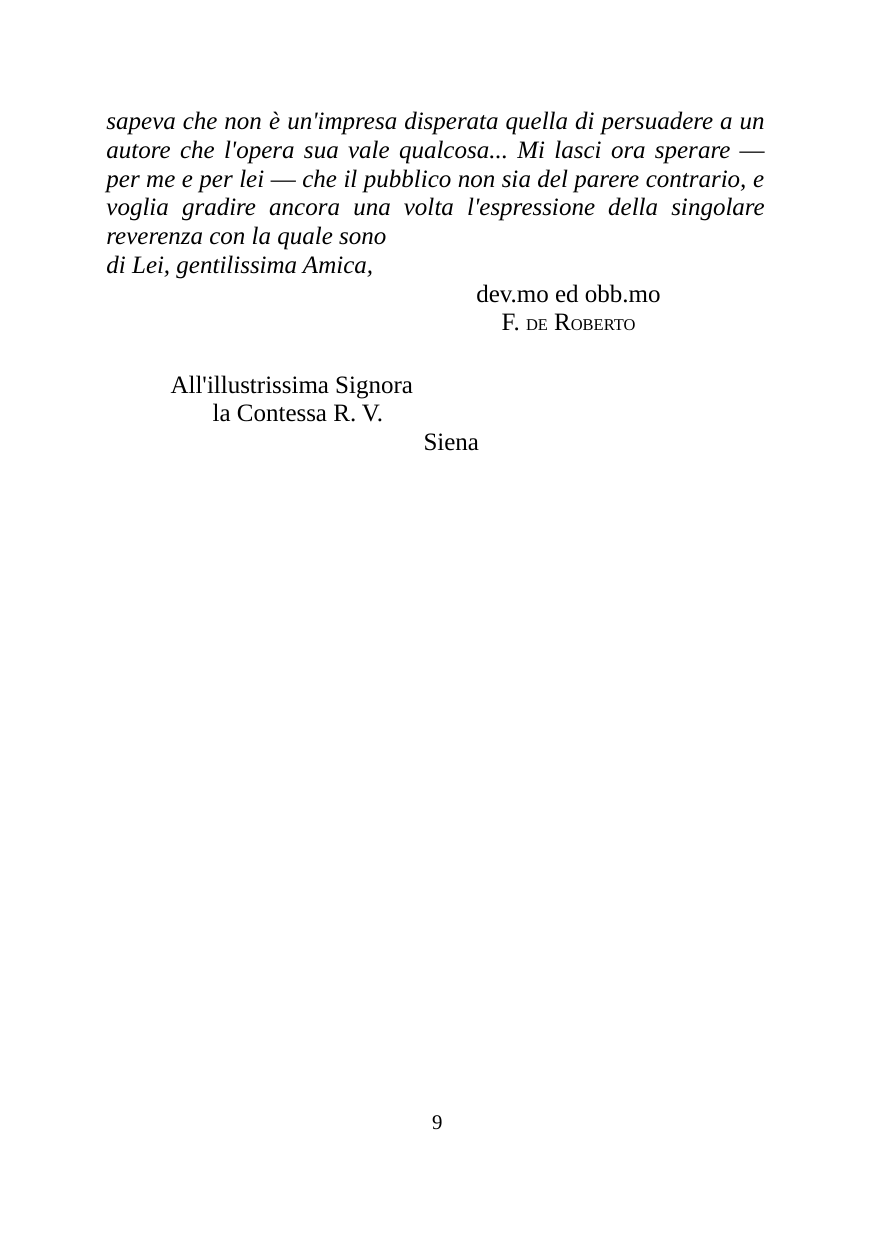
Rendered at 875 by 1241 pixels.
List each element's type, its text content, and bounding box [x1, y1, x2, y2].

text Siena [0, 456, 768, 485]
text di Lei, gentilissima Amica, [106, 250, 768, 279]
text F. de Roberto [369, 307, 768, 336]
text Siena [106, 427, 768, 456]
text sapeva che non è un'impresa disperata quella di persuadere a un autore che l'opera sua vale qualcosa... Mi lasci ora sperare ― per me e per lei ― che il pubblico non sia del parere contrario, e voglia gradire ancora una volta l'espressione della singolare reverenza con la quale sono [106, 106, 768, 250]
text dev.mo ed obb.mo [369, 279, 768, 307]
text All'illustrissima Signora [106, 370, 768, 398]
text la Contessa R. V. [106, 398, 768, 427]
